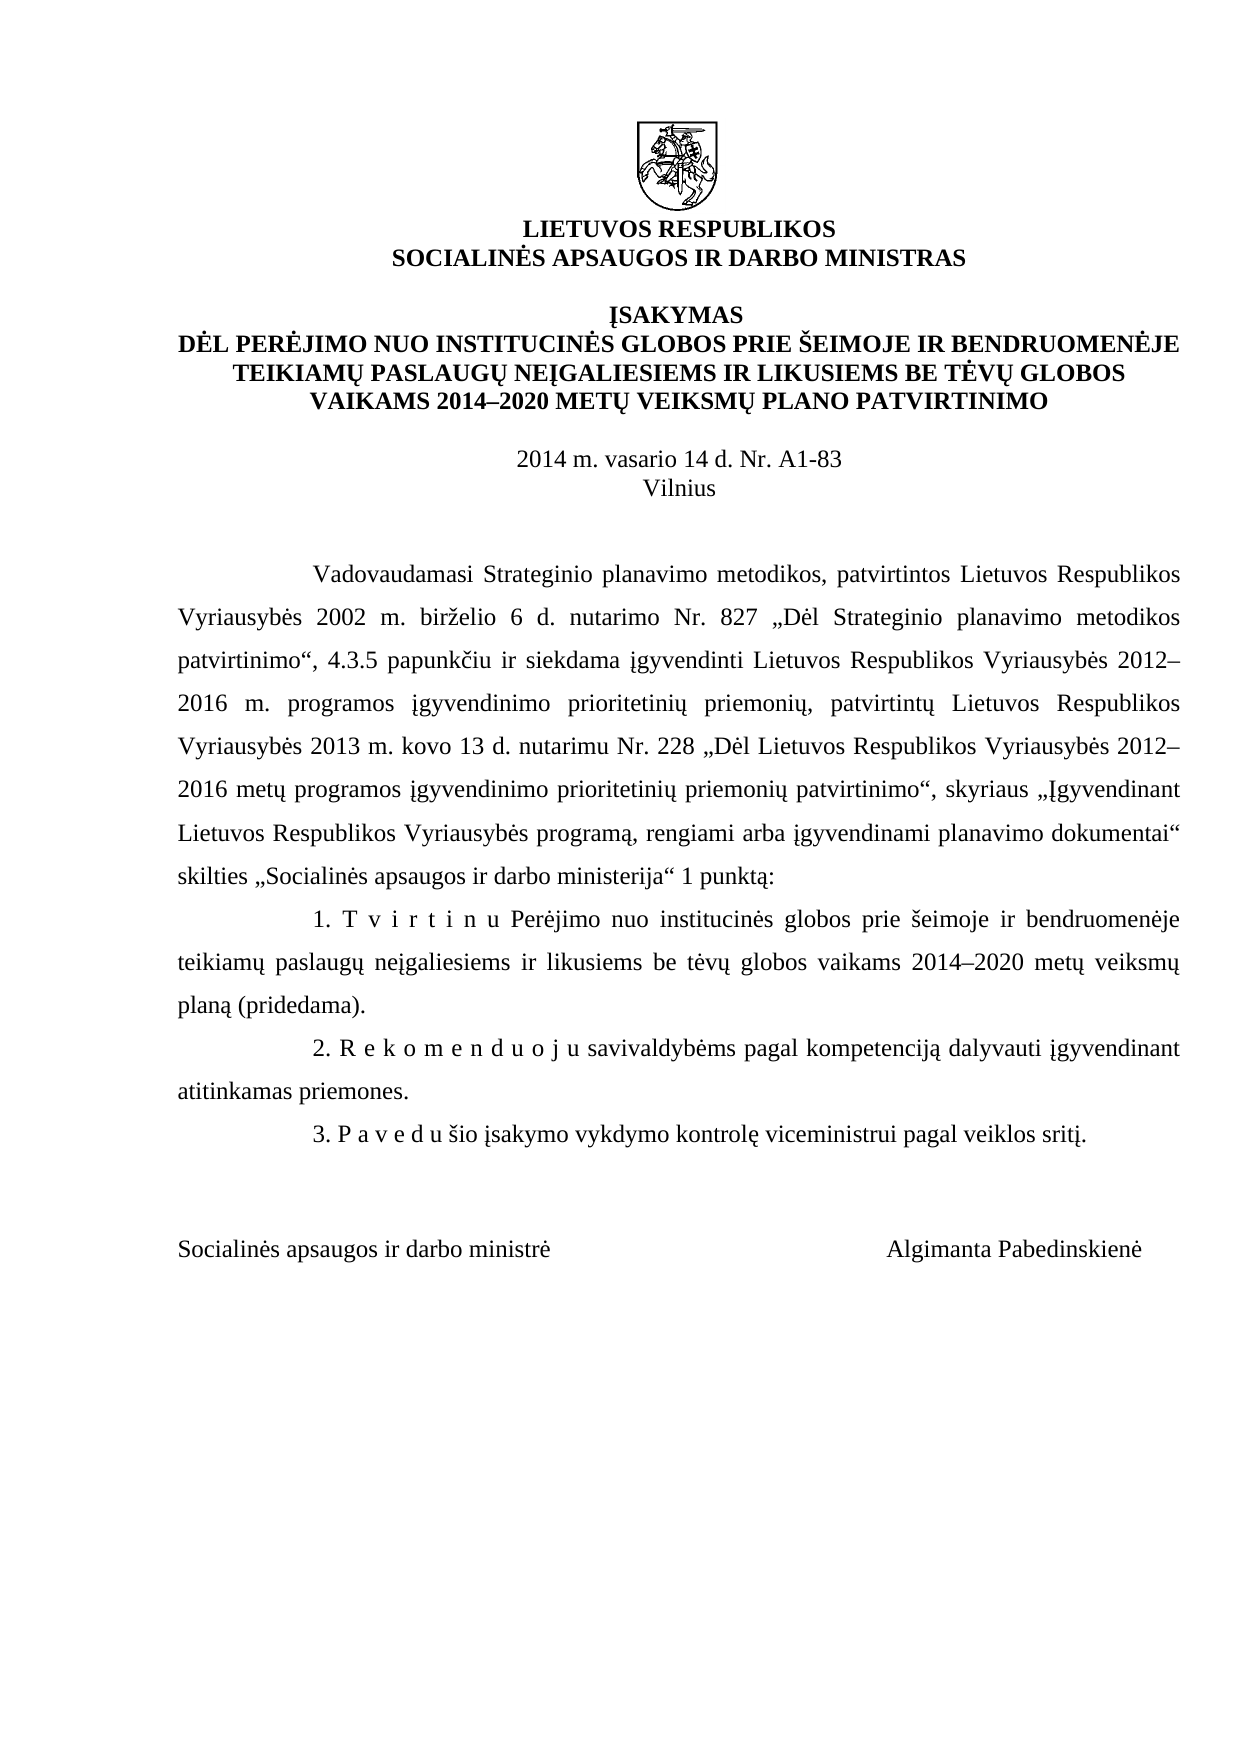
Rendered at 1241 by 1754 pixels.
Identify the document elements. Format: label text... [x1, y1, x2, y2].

text LIETUVOS RESPUBLIKOS [177, 214, 1181, 243]
text Vadovaudamasi Strateginio planavimo metodikos, patvirtintos Lietuvos Respublikos Vyriausybės 2002 m. birželio 6 d. nutarimo Nr. 827 „Dėl Strateginio planavimo metodikos patvirtinimo“, 4.3.5 papunkčiu ir siekdama įgyvendinti Lietuvos Respublikos Vyriausybės 2012–2016 m. programos įgyvendinimo prioritetinių priemonių, patvirtintų Lietuvos Respublikos Vyriausybės 2013 m. kovo 13 d. nutarimu Nr. 228 „Dėl Lietuvos Respublikos Vyriausybės 2012–2016 metų programos įgyvendinimo prioritetinių priemonių patvirtinimo“, skyriaus „Įgyvendinant Lietuvos Respublikos Vyriausybės programą, rengiami arba įgyvendinami planavimo dokumentai“ skilties „Socialinės apsaugos ir darbo ministerija“ 1 punktą: [177, 559, 1181, 889]
text Socialinės apsaugos ir darbo ministrė Algimanta Pabedinskienė [177, 1234, 1181, 1263]
text DĖL PERĖJIMO NUO INSTITUCINĖS GLOBOS PRIE ŠEIMOJE IR BENDRUOMENĖJE TEIKIAMŲ PASLAUGŲ NEĮGALIESIEMS IR LIKUSIEMS BE TĖVŲ GLOBOS VAIKAMS 2014–2020 METŲ VEIKSMŲ PLANO PATVIRTINIMO [177, 329, 1181, 415]
text Vilnius [177, 473, 1181, 501]
text ĮSAKYMAS [177, 300, 1181, 329]
text 2014 m. vasario 14 d. Nr. A1-83 [177, 444, 1181, 473]
text SOCIALINĖS APSAUGOS IR DARBO MINISTRAS [177, 243, 1181, 271]
text 1. T v i r t i n u Perėjimo nuo institucinės globos prie šeimoje ir bendruomenėje teikiamų paslaugų neįgaliesiems ir likusiems be tėvų globos vaikams 2014–2020 metų veiksmų planą (pridedama). [177, 904, 1181, 1019]
text 3. P a v e d u šio įsakymo vykdymo kontrolę viceministrui pagal veiklos sritį. [177, 1119, 1181, 1148]
text 2. R e k o m e n d u o j u savivaldybėms pagal kompetenciją dalyvauti įgyvendinant atitinkamas priemones. [177, 1033, 1181, 1105]
